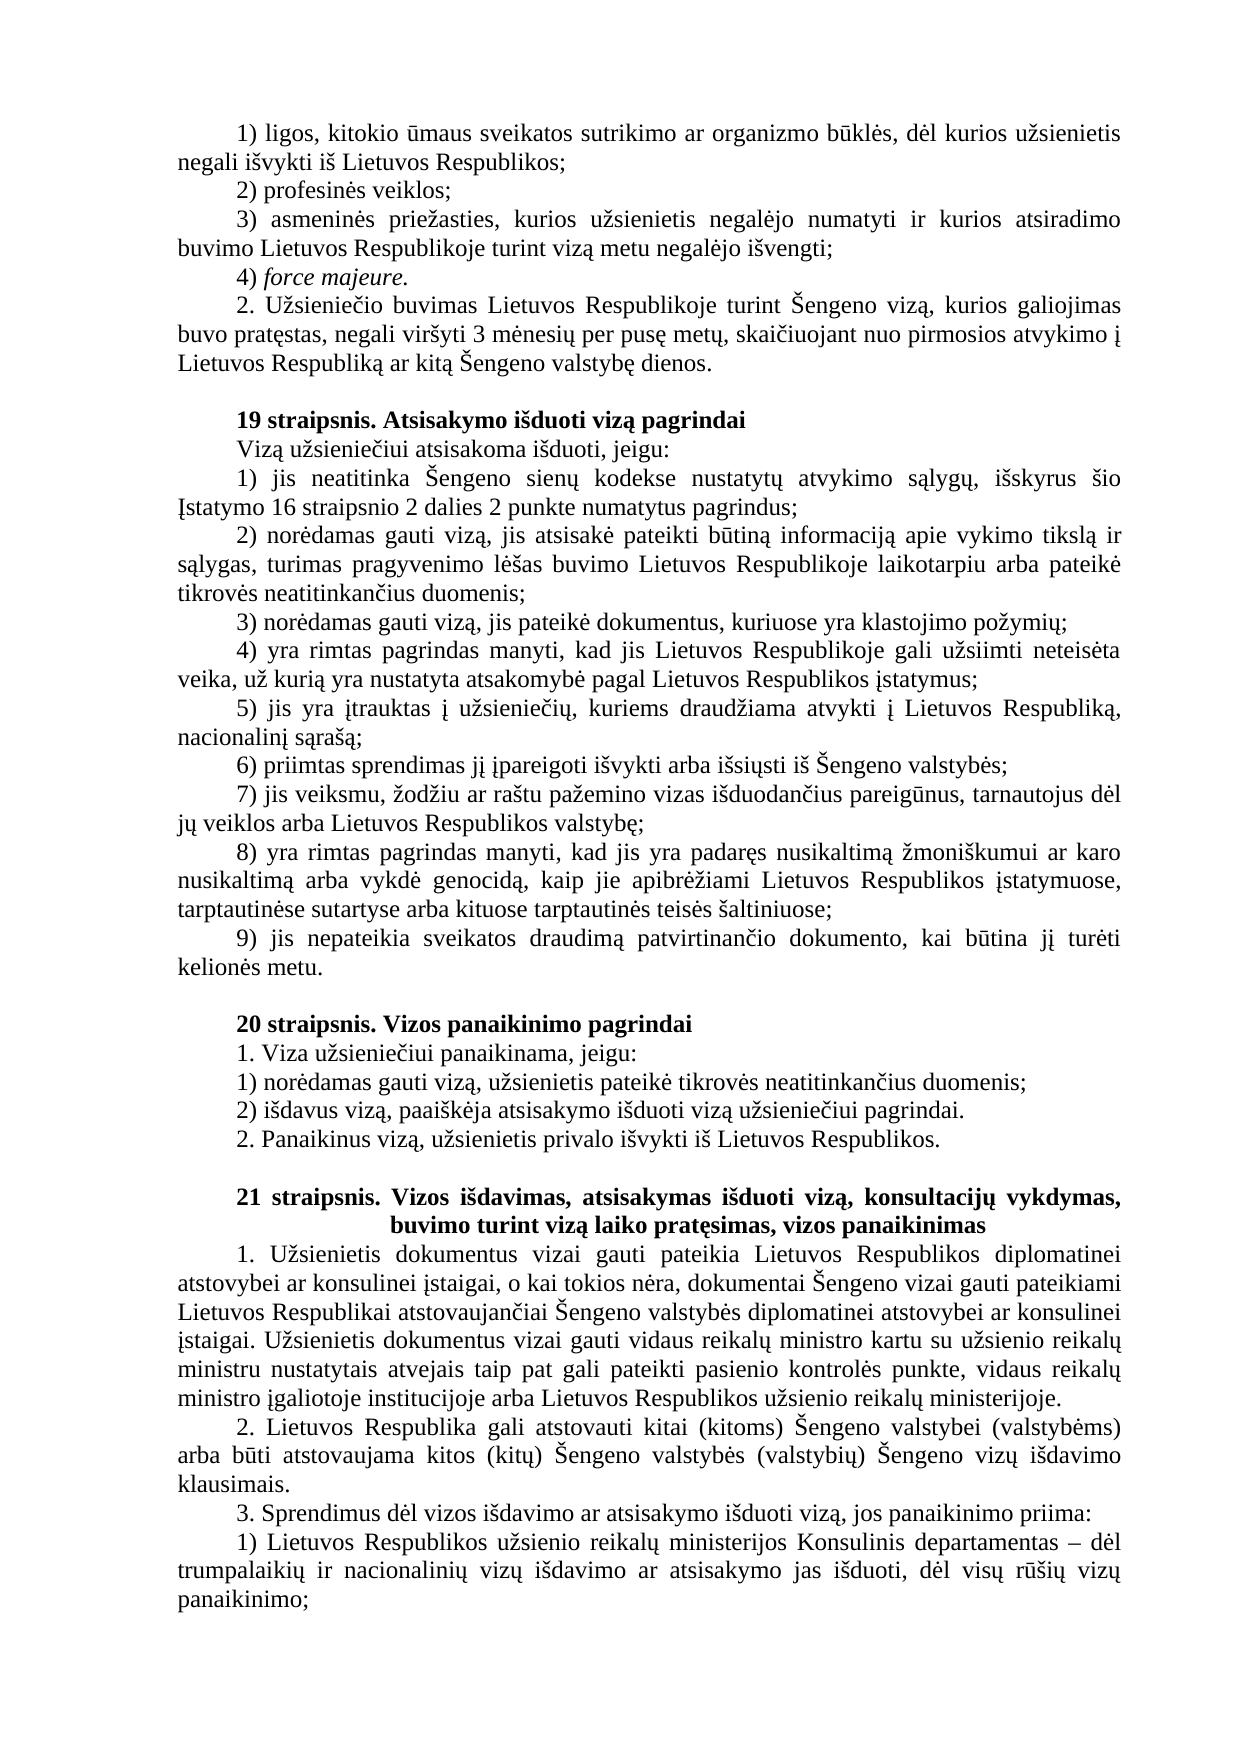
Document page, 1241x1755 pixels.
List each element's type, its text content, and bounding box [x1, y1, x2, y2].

text 3. Sprendimus dėl vizos išdavimo ar atsisakymo išduoti vizą, jos panaikinimo priima: [177, 1498, 1122, 1527]
text 3) asmeninės priežasties, kurios užsienietis negalėjo numatyti ir kurios atsiradimo buvimo Lietuvos Respublikoje turint vizą metu negalėjo išvengti; [177, 204, 1122, 262]
text 21 straipsnis. Vizos išdavimas, atsisakymas išduoti vizą, konsultacijų vykdymas, buvimo turint vizą laiko pratęsimas, vizos panaikinimas [236, 1182, 1122, 1239]
text 20 straipsnis. Vizos panaikinimo pagrindai [177, 1009, 1122, 1038]
text 5) jis yra įtrauktas į užsieniečių, kuriems draudžiama atvykti į Lietuvos Respubliką, nacionalinį sąrašą; [177, 693, 1122, 751]
text 9) jis nepateikia sveikatos draudimą patvirtinančio dokumento, kai būtina jį turėti kelionės metu. [177, 923, 1122, 981]
text 2) norėdamas gauti vizą, jis atsisakė pateikti būtiną informaciją apie vykimo tikslą ir sąlygas, turimas pragyvenimo lėšas buvimo Lietuvos Respublikoje laikotarpiu arba pateikė tikrovės neatitinkančius duomenis; [177, 521, 1122, 607]
text 6) priimtas sprendimas jį įpareigoti išvykti arba išsiųsti iš Šengeno valstybės; [177, 751, 1122, 779]
text 2. Lietuvos Respublika gali atstovauti kitai (kitoms) Šengeno valstybei (valstybėms) arba būti atstovaujama kitos (kitų) Šengeno valstybės (valstybių) Šengeno vizų išdavimo klausimais. [177, 1412, 1122, 1498]
text 2. Užsieniečio buvimas Lietuvos Respublikoje turint Šengeno vizą, kurios galiojimas buvo pratęstas, negali viršyti 3 mėnesių per pusę metų, skaičiuojant nuo pirmosios atvykimo į Lietuvos Respubliką ar kitą Šengeno valstybę dienos. [177, 291, 1122, 377]
text 1. Užsienietis dokumentus vizai gauti pateikia Lietuvos Respublikos diplomatinei atstovybei ar konsulinei įstaigai, o kai tokios nėra, dokumentai Šengeno vizai gauti pateikiami Lietuvos Respublikai atstovaujančiai Šengeno valstybės diplomatinei atstovybei ar konsulinei įstaigai. Užsienietis dokumentus vizai gauti vidaus reikalų ministro kartu su užsienio reikalų ministru nustatytais atvejais taip pat gali pateikti pasienio kontrolės punkte, vidaus reikalų ministro įgaliotoje institucijoje arba Lietuvos Respublikos užsienio reikalų ministerijoje. [177, 1239, 1122, 1412]
text 19 straipsnis. Atsisakymo išduoti vizą pagrindai [177, 406, 1122, 434]
text 1) jis neatitinka Šengeno sienų kodekse nustatytų atvykimo sąlygų, išskyrus šio Įstatymo 16 straipsnio 2 dalies 2 punkte numatytus pagrindus; [177, 463, 1122, 521]
text 1) Lietuvos Respublikos užsienio reikalų ministerijos Konsulinis departamentas – dėl trumpalaikių ir nacionalinių vizų išdavimo ar atsisakymo jas išduoti, dėl visų rūšių vizų panaikinimo; [177, 1527, 1122, 1613]
text 3) norėdamas gauti vizą, jis pateikė dokumentus, kuriuose yra klastojimo požymių; [177, 607, 1122, 636]
text 4) yra rimtas pagrindas manyti, kad jis Lietuvos Respublikoje gali užsiimti neteisėta veika, už kurią yra nustatyta atsakomybė pagal Lietuvos Respublikos įstatymus; [177, 636, 1122, 693]
text 1. Viza užsieniečiui panaikinama, jeigu: [177, 1038, 1122, 1067]
text 2) profesinės veiklos; [177, 176, 1122, 204]
text Vizą užsieniečiui atsisakoma išduoti, jeigu: [177, 434, 1122, 463]
text 2) išdavus vizą, paaiškėja atsisakymo išduoti vizą užsieniečiui pagrindai. [177, 1096, 1122, 1124]
text 4) force majeure. [177, 262, 1122, 291]
text 1) norėdamas gauti vizą, užsienietis pateikė tikrovės neatitinkančius duomenis; [177, 1067, 1122, 1096]
text 8) yra rimtas pagrindas manyti, kad jis yra padaręs nusikaltimą žmoniškumui ar karo nusikaltimą arba vykdė genocidą, kaip jie apibrėžiami Lietuvos Respublikos įstatymuose, tarptautinėse sutartyse arba kituose tarptautinės teisės šaltiniuose; [177, 837, 1122, 923]
text 2. Panaikinus vizą, užsienietis privalo išvykti iš Lietuvos Respublikos. [177, 1124, 1122, 1153]
text 1) ligos, kitokio ūmaus sveikatos sutrikimo ar organizmo būklės, dėl kurios užsienietis negali išvykti iš Lietuvos Respublikos; [177, 118, 1122, 176]
text 7) jis veiksmu, žodžiu ar raštu pažemino vizas išduodančius pareigūnus, tarnautojus dėl jų veiklos arba Lietuvos Respublikos valstybę; [177, 779, 1122, 837]
